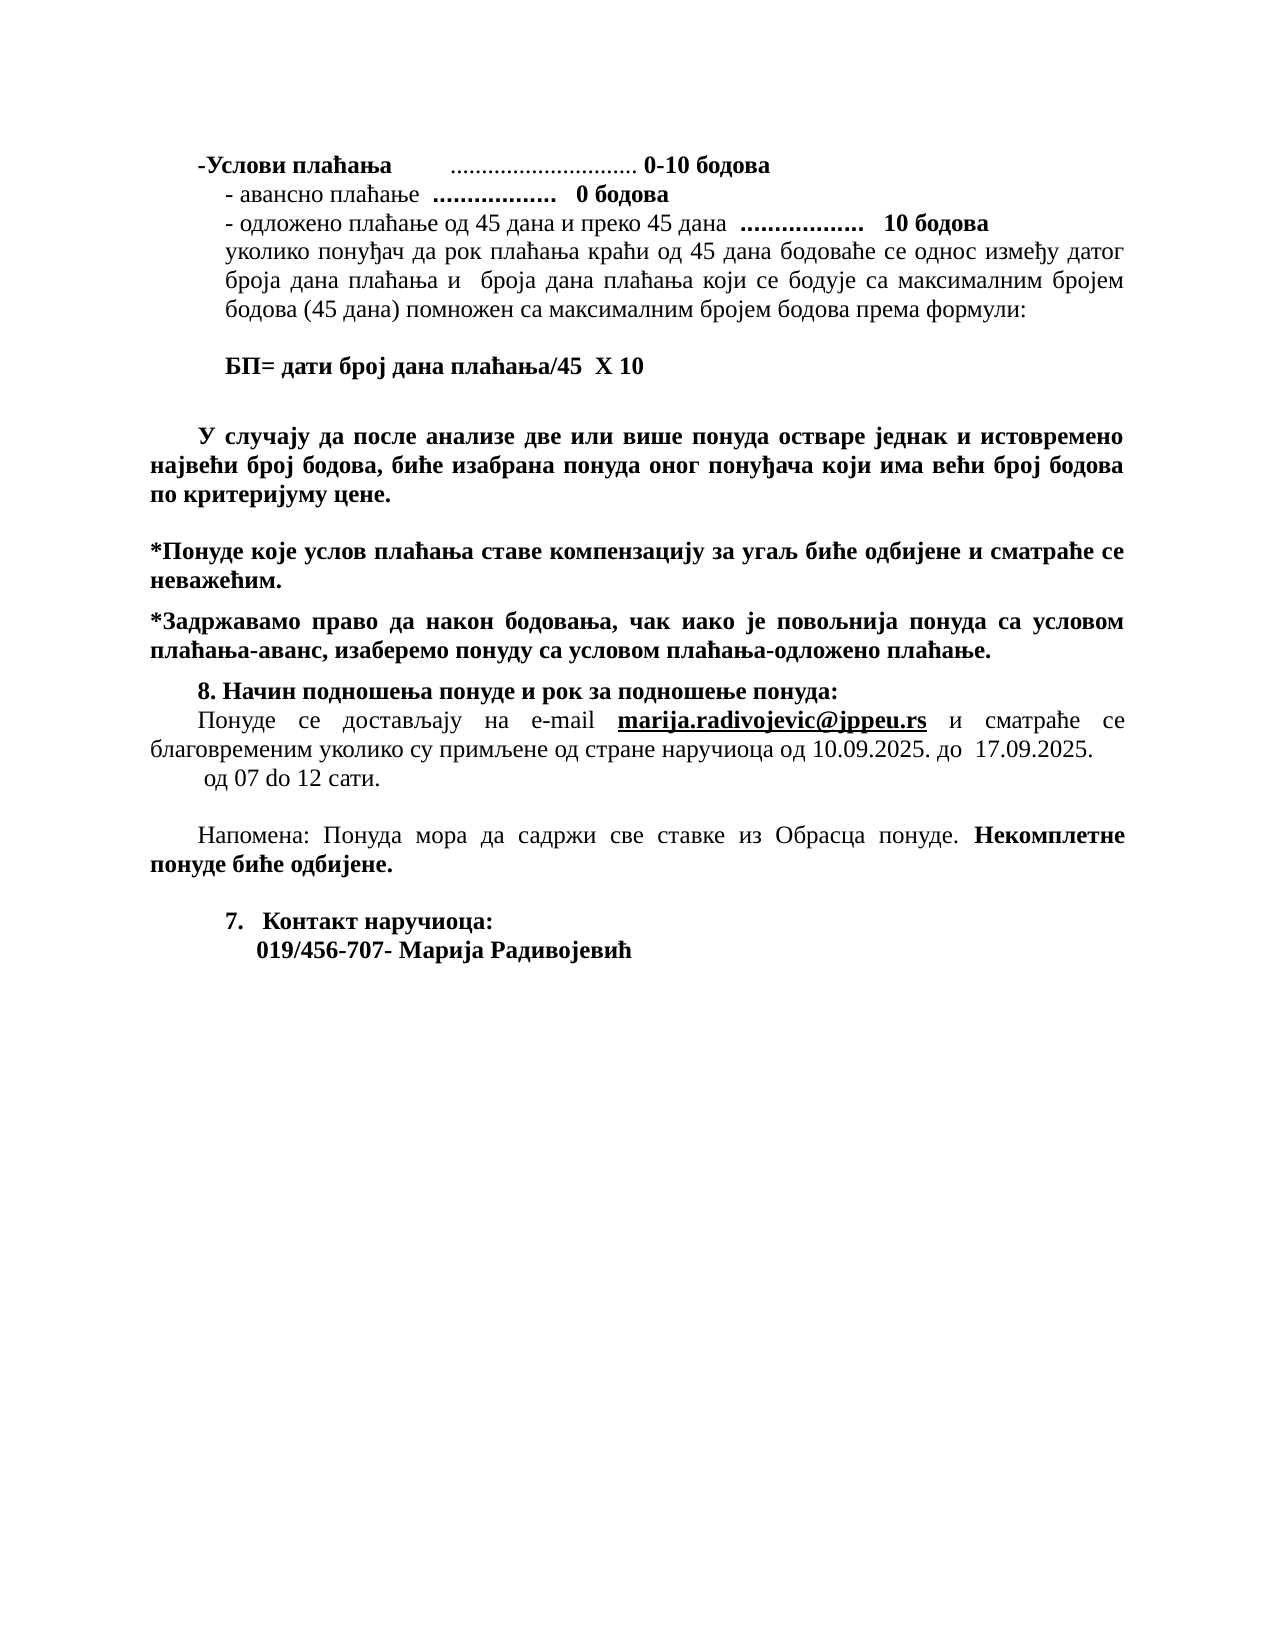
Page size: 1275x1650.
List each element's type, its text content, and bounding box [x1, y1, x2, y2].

text 8. Начин подношења понуде и рок за подношење понуда: [150, 676, 1125, 705]
text 019/456-707- Марија Радивојевић [225, 935, 1125, 964]
text уколико понуђач да рок плаћања краћи од 45 дана бодоваће се однос између датог броја дана плаћања и броја дана плаћања који се бодује са максималним бројем бодова (45 дана) помножен са максималним бројем бодова према формули: [225, 236, 1125, 323]
text *Задржавамо право да након бодовања, чак иако је повољнија понуда са условом плаћања-аванс, изаберемо понуду са условом плаћања-одложено плаћање. [150, 606, 1125, 664]
text - авансно плаћање .................. 0 бодова [225, 179, 1125, 208]
text -Услови плаћања .............................. 0-10 бодова [150, 150, 1125, 179]
text *Понуде које услов плаћања ставе компензацију за угаљ биће одбијене и сматраће се неважећим. [150, 536, 1125, 594]
text - одложено плаћање од 45 дана и преко 45 дана .................. 10 бодова [225, 208, 1125, 236]
text У случају да после анализе две или више понуда остваре једнак и истовремено највећи број бодова, биће изабрана понуда оног понуђача који има већи број бодова по критеријуму цене. [150, 421, 1125, 508]
text БП= дати број дана плаћања/45 X 10 [225, 351, 1125, 380]
text Напомена: Понуда мора да садржи све ставке из Обрасца понуде. Некомплетне понуде биће одбијене. [150, 820, 1125, 878]
text Понуде се достављају на e-mail marija.radivojevic@jppeu.rs и сматраће се благовременим уколико су примљене од стране наручиоца од 10.09.2025. до 17.09.2025. [150, 705, 1125, 763]
text од 07 do 12 сати. [150, 763, 1125, 791]
list Контакт наручиоца: [225, 906, 1125, 935]
